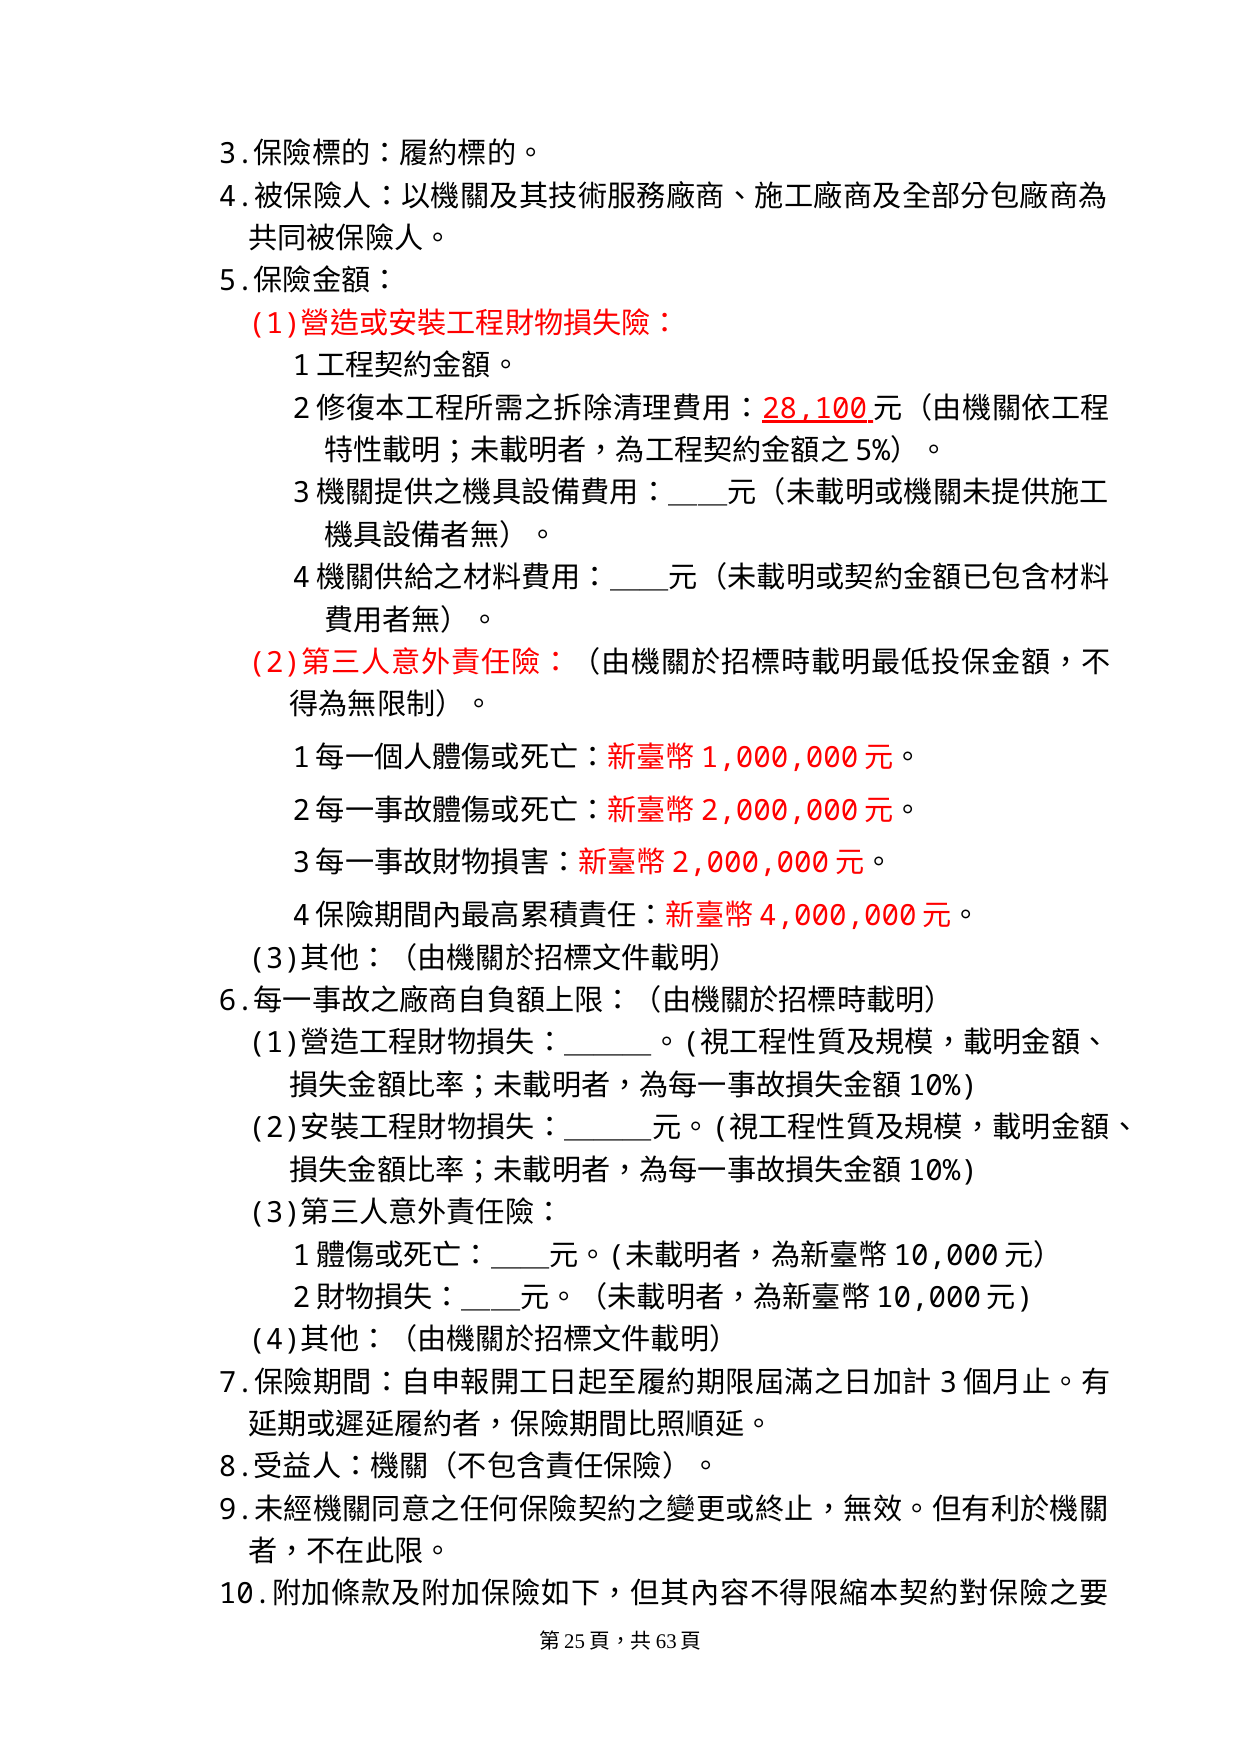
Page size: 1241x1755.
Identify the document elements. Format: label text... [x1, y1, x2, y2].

text (1)營造或安裝工程財物損失險： [248, 299, 1110, 342]
text 7.保險期間：自申報開工日起至履約期限屆滿之日加計3個月止。有延期或遲延履約者，保險期間比照順延。 [218, 1358, 1110, 1443]
text 3每一事故財物損害：新臺幣2,000,000元。 [292, 839, 1110, 881]
text 9.未經機關同意之任何保險契約之變更或終止，無效。但有利於機關者，不在此限。 [218, 1485, 1110, 1570]
text (4)其他：（由機關於招標文件載明） [248, 1316, 1110, 1358]
text (3)第三人意外責任險： [248, 1189, 1110, 1231]
text 2財物損失：＿＿元。（未載明者，為新臺幣10,000元) [292, 1273, 1110, 1316]
text 2修復本工程所需之拆除清理費用：28,100元（由機關依工程特性載明；未載明者，為工程契約金額之5%）。 [292, 384, 1110, 469]
text 2每一事故體傷或死亡：新臺幣2,000,000元。 [292, 786, 1110, 829]
text 4.被保險人：以機關及其技術服務廠商、施工廠商及全部分包廠商為共同被保險人。 [218, 172, 1110, 257]
text (3)其他：（由機關於招標文件載明） [248, 934, 1110, 977]
text 10.附加條款及附加保險如下，但其內容不得限縮本契約對保險之要 [218, 1570, 1110, 1612]
text 1每一個人體傷或死亡：新臺幣1,000,000元。 [292, 733, 1110, 776]
text 4保險期間內最高累積責任：新臺幣4,000,000元。 [289, 892, 1110, 934]
text 6.每一事故之廠商自負額上限：（由機關於招標時載明） [218, 977, 1110, 1019]
text 1工程契約金額。 [292, 342, 1110, 384]
text 3機關提供之機具設備費用：＿＿元（未載明或機關未提供施工機具設備者無）。 [292, 469, 1110, 554]
text 4機關供給之材料費用：＿＿元（未載明或契約金額已包含材料費用者無）。 [292, 554, 1110, 638]
text (2)第三人意外責任險：（由機關於招標時載明最低投保金額，不得為無限制）。 [248, 638, 1110, 723]
text (2)安裝工程財物損失：＿＿＿元。(視工程性質及規模，載明金額、損失金額比率；未載明者，為每一事故損失金額10%) [248, 1104, 1110, 1189]
text 3.保險標的：履約標的。 [218, 130, 1110, 172]
text (1)營造工程財物損失：＿＿＿。(視工程性質及規模，載明金額、損失金額比率；未載明者，為每一事故損失金額10%) [248, 1019, 1110, 1104]
text 8.受益人：機關（不包含責任保險）。 [218, 1443, 1110, 1485]
text 5.保險金額： [218, 257, 1110, 299]
text 1體傷或死亡：＿＿元。(未載明者，為新臺幣10,000元） [292, 1231, 1110, 1273]
